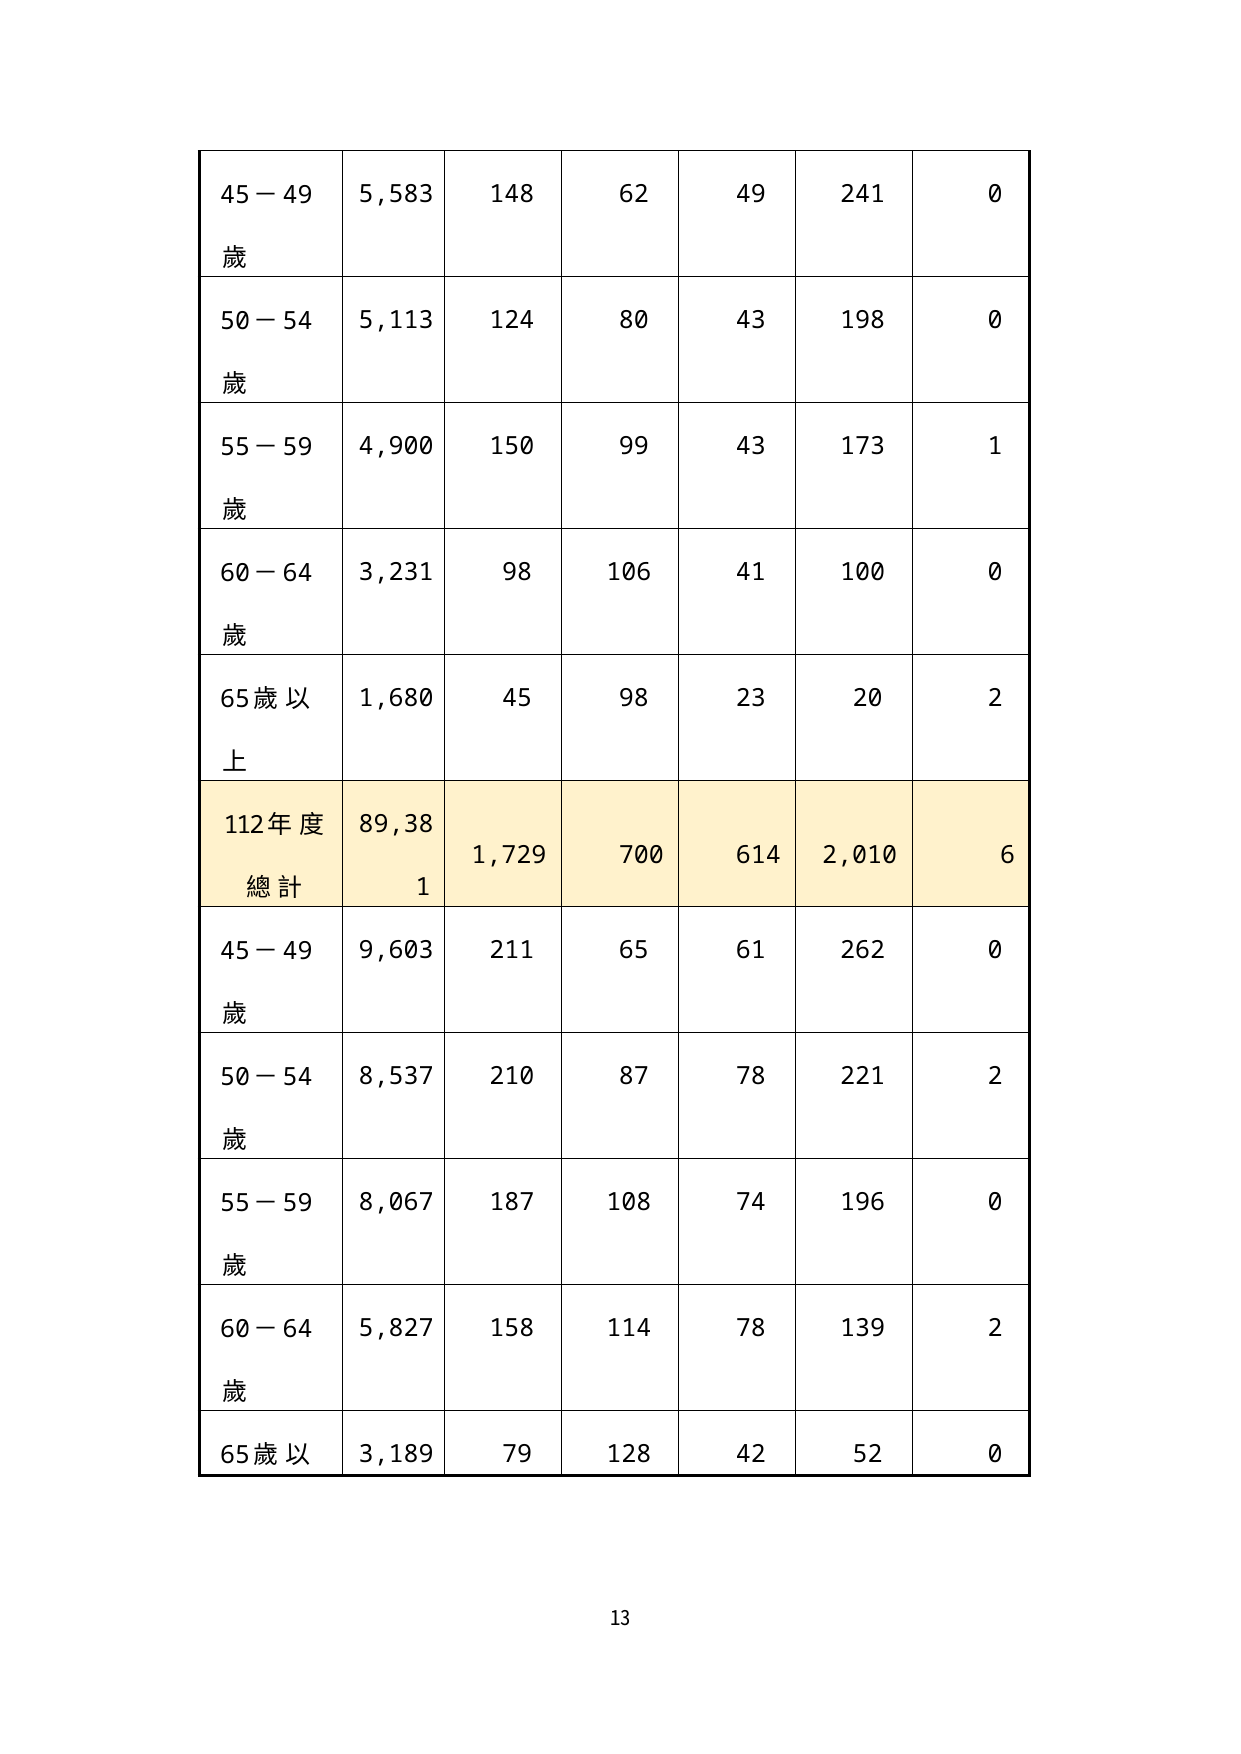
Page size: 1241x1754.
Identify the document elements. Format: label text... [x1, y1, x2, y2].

table_cell 0 [913, 529, 1028, 654]
table_cell 41 [679, 529, 795, 654]
table_cell 80 [562, 277, 678, 402]
table_cell 196 [796, 1159, 912, 1284]
table_cell 74 [679, 1159, 795, 1284]
table_cell 65歲以 [201, 1411, 342, 1474]
table_cell 187 [445, 1159, 561, 1284]
table_cell 20 [796, 655, 912, 780]
table_cell 5,583 [343, 151, 444, 276]
table_cell 8,537 [343, 1033, 444, 1158]
table_cell 262 [796, 907, 912, 1032]
table_cell 108 [562, 1159, 678, 1284]
table_cell 99 [562, 403, 678, 528]
table_cell 0 [913, 1411, 1028, 1474]
table_cell 2 [913, 655, 1028, 780]
table_cell 700 [562, 781, 678, 906]
table_cell 221 [796, 1033, 912, 1158]
table_cell 43 [679, 277, 795, 402]
table_cell 98 [445, 529, 561, 654]
table_cell 124 [445, 277, 561, 402]
table_cell 1 [913, 403, 1028, 528]
table_cell 2 [913, 1285, 1028, 1410]
table_cell 1,680 [343, 655, 444, 780]
table_cell 210 [445, 1033, 561, 1158]
table_cell 62 [562, 151, 678, 276]
table_cell 150 [445, 403, 561, 528]
table_cell 1,729 [445, 781, 561, 906]
table_cell 45 [445, 655, 561, 780]
table_cell 3,231 [343, 529, 444, 654]
table_cell 50－54歲 [201, 277, 342, 402]
table_cell 198 [796, 277, 912, 402]
table_cell 3,189 [343, 1411, 444, 1474]
table_cell 8,067 [343, 1159, 444, 1284]
table_cell 49 [679, 151, 795, 276]
table_cell 98 [562, 655, 678, 780]
table_cell 61 [679, 907, 795, 1032]
table_cell 65 [562, 907, 678, 1032]
table_cell 173 [796, 403, 912, 528]
table_cell 55－59歲 [201, 1159, 342, 1284]
table_cell 45－49歲 [201, 151, 342, 276]
table_cell 60－64歲 [201, 529, 342, 654]
table_cell 55－59歲 [201, 403, 342, 528]
table_cell 42 [679, 1411, 795, 1474]
table_cell 114 [562, 1285, 678, 1410]
table_cell 614 [679, 781, 795, 906]
table_cell 0 [913, 1159, 1028, 1284]
table_cell 5,827 [343, 1285, 444, 1410]
table_cell 158 [445, 1285, 561, 1410]
table_cell 79 [445, 1411, 561, 1474]
table_cell 78 [679, 1033, 795, 1158]
table_cell 2,010 [796, 781, 912, 906]
table_cell 0 [913, 151, 1028, 276]
table_cell 148 [445, 151, 561, 276]
table_cell 45－49歲 [201, 907, 342, 1032]
table_cell 50－54歲 [201, 1033, 342, 1158]
table_cell 100 [796, 529, 912, 654]
table_cell 139 [796, 1285, 912, 1410]
table_cell 0 [913, 907, 1028, 1032]
table_cell 89,381 [343, 781, 444, 906]
table_cell 112年度總計 [201, 781, 342, 906]
table_cell 78 [679, 1285, 795, 1410]
table_cell 211 [445, 907, 561, 1032]
table_cell 43 [679, 403, 795, 528]
table_cell 65歲以上 [201, 655, 342, 780]
table_cell 60－64歲 [201, 1285, 342, 1410]
table_cell 2 [913, 1033, 1028, 1158]
table_cell 52 [796, 1411, 912, 1474]
table_cell 4,900 [343, 403, 444, 528]
table_cell 5,113 [343, 277, 444, 402]
table_cell 106 [562, 529, 678, 654]
table_cell 87 [562, 1033, 678, 1158]
table_cell 128 [562, 1411, 678, 1474]
table_cell 0 [913, 277, 1028, 402]
table_cell 241 [796, 151, 912, 276]
table_cell 23 [679, 655, 795, 780]
table_cell 9,603 [343, 907, 444, 1032]
table_cell 6 [913, 781, 1028, 906]
